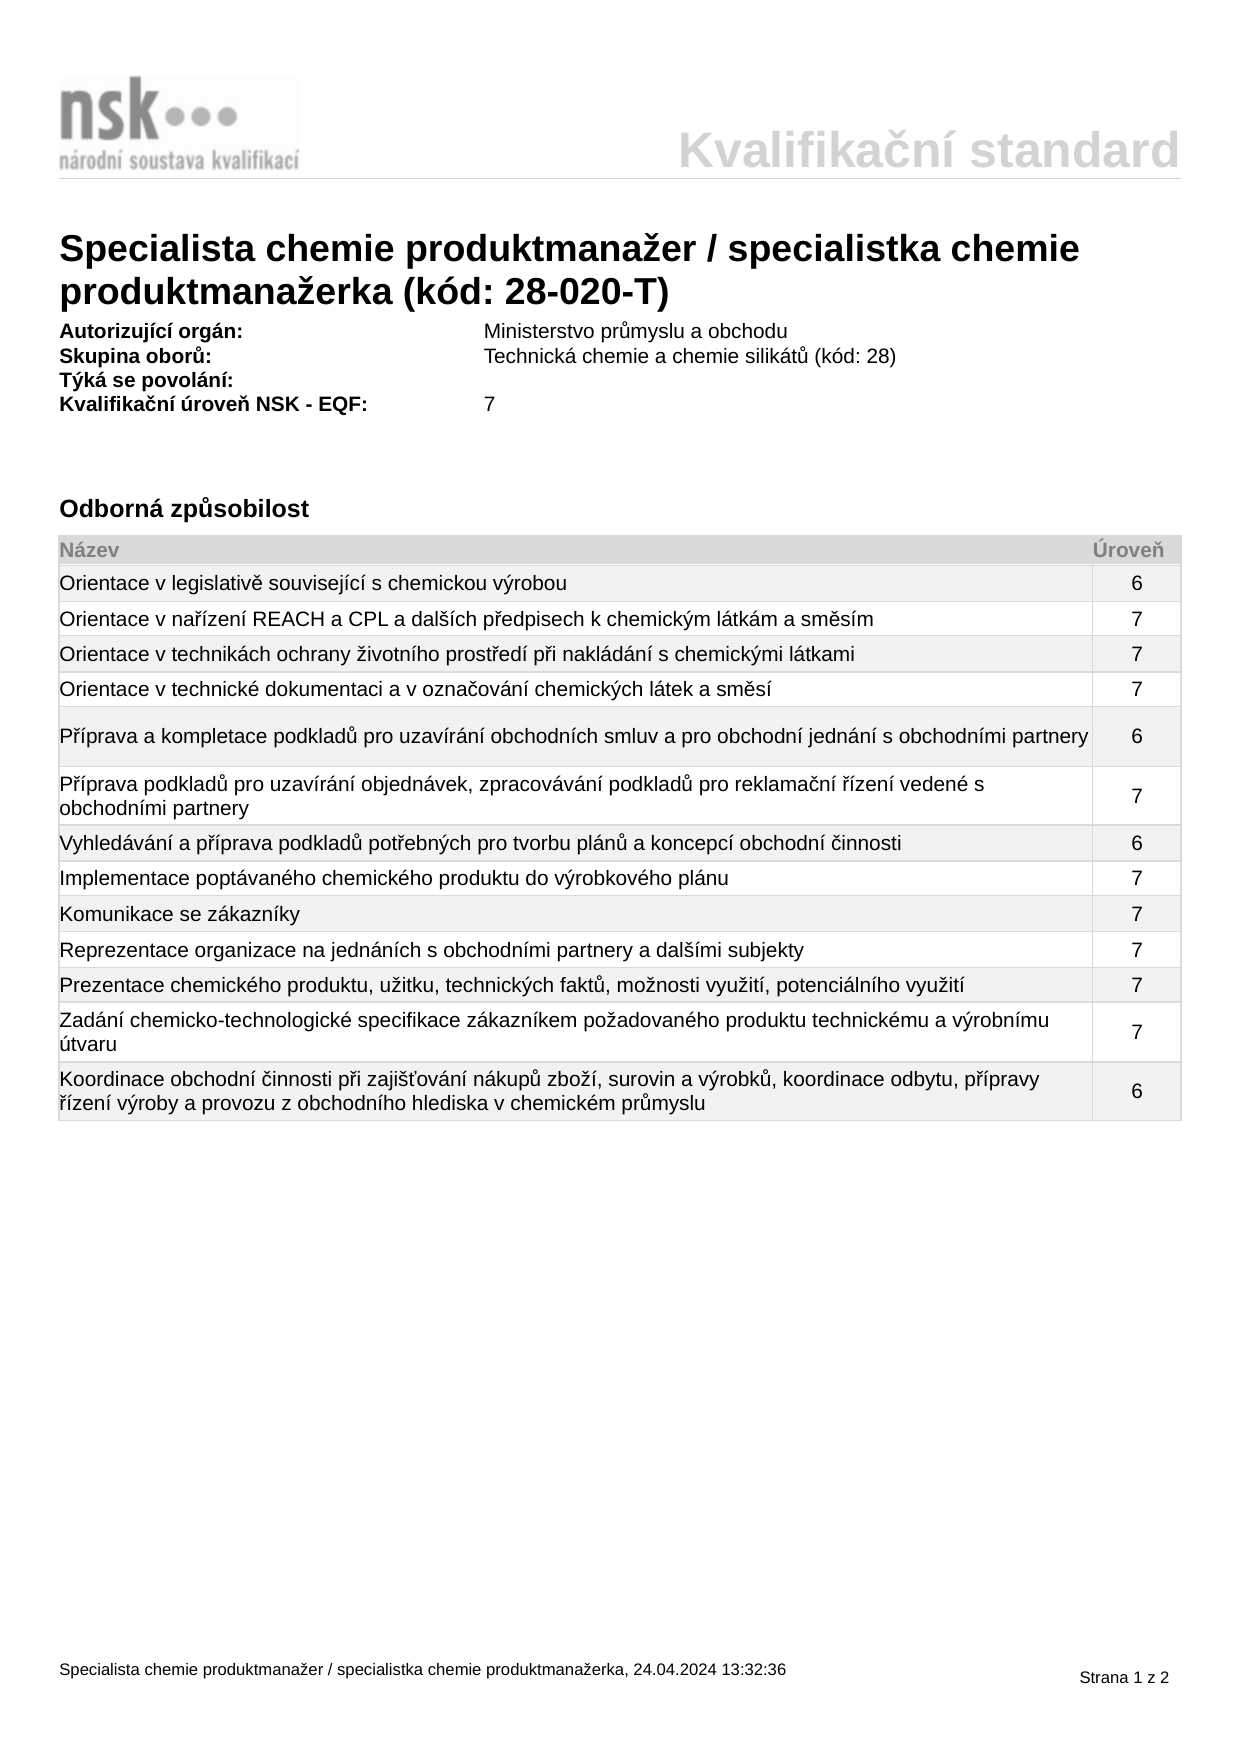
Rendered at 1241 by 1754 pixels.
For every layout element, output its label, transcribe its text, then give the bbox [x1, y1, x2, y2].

table_cell [1169, 523, 1181, 534]
table_cell Koordinace obchodní činnosti při zajišťování nákupů zboží, surovin a výrobků, koordinace odbytu, přípravy řízení výroby a provozu z obchodního hlediska v chemickém průmyslu [60, 1063, 1092, 1120]
table_cell 6 [1093, 707, 1180, 766]
table_cell Orientace v legislativě související s chemickou výrobou [60, 566, 1092, 601]
table_cell Vyhledávání a příprava podkladů potřebných pro tvorbu plánů a koncepcí obchodní činnosti [60, 826, 1092, 860]
table_cell Odborná způsobilost [59, 488, 1181, 522]
table_cell 7 [1093, 862, 1180, 894]
table_cell [1093, 368, 1169, 392]
table_cell 7 [1093, 767, 1180, 824]
table_cell [626, 1121, 862, 1390]
table_header [621, 59, 626, 172]
table_cell [59, 179, 1181, 196]
table_cell 7 [1093, 896, 1180, 931]
table_cell [1169, 313, 1181, 319]
table_cell 7 [1093, 932, 1180, 967]
table_cell [59, 523, 483, 534]
table_cell [59, 1121, 483, 1390]
table_cell [1169, 1390, 1181, 1660]
table_cell Úroveň [1093, 536, 1180, 564]
table_cell [626, 368, 862, 392]
table_cell [862, 368, 1093, 392]
table_cell [1169, 1660, 1181, 1696]
table_cell [620, 1390, 626, 1660]
table_cell [1093, 1390, 1169, 1660]
table_cell Orientace v nařízení REACH a CPL a dalších předpisech k chemickým látkám a směsím [60, 602, 1092, 635]
table_cell [1093, 523, 1169, 534]
table_cell [626, 523, 862, 534]
table_cell [1093, 1121, 1169, 1390]
table_header Kvalifikační standard [626, 59, 1181, 178]
table_cell [620, 1121, 626, 1390]
table_cell Příprava podkladů pro uzavírání objednávek, zpracovávání podkladů pro reklamační řízení vedené s obchodními partnery [60, 767, 1092, 824]
table_cell [484, 1121, 620, 1390]
table_cell [862, 313, 1093, 319]
table_cell Specialista chemie produktmanažer / specialistka chemie produktmanažerka (kód: 28-020-T) [59, 224, 1181, 313]
table_cell [484, 418, 620, 488]
table_cell [862, 196, 1093, 224]
table_cell [59, 1390, 483, 1660]
table_cell [1169, 196, 1181, 224]
table_cell Ministerstvo průmyslu a obchodu [484, 319, 1181, 344]
table_cell [620, 523, 626, 534]
table_cell [626, 1390, 862, 1660]
table_cell Specialista chemie produktmanažer / specialistka chemie produktmanažerka, 24.04.2024 13:32:36 [59, 1660, 862, 1696]
table_cell Týká se povolání: [59, 368, 483, 392]
table_cell Příprava a kompletace podkladů pro uzavírání obchodních smluv a pro obchodní jednání s obchodními partnery [60, 707, 1092, 766]
picture [58, 59, 621, 172]
table_cell Kvalifikační úroveň NSK - EQF: [59, 392, 483, 416]
table_cell [862, 1390, 1093, 1660]
table_cell [59, 172, 483, 178]
table_cell [484, 196, 620, 224]
table_cell 6 [1093, 1063, 1180, 1120]
table_cell [620, 368, 626, 392]
table_cell Orientace v technikách ochrany životního prostředí při nakládání s chemickými látkami [60, 636, 1092, 671]
table_cell [484, 368, 620, 392]
table_cell [484, 523, 620, 534]
table_cell Prezentace chemického produktu, užitku, technických faktů, možnosti využití, potenciálního využití [60, 968, 1092, 1001]
table_cell Reprezentace organizace na jednáních s obchodními partnery a dalšími subjekty [60, 932, 1092, 967]
table_cell 7 [1093, 1003, 1180, 1061]
table_cell 7 [1093, 636, 1180, 671]
table_cell 7 [1093, 673, 1180, 706]
table_cell [59, 196, 483, 224]
table_cell [1169, 368, 1181, 392]
table_cell 7 [1093, 602, 1180, 635]
table_cell [862, 418, 1093, 488]
table_cell [1093, 313, 1169, 319]
table_cell Technická chemie a chemie silikátů (kód: 28) [484, 344, 1181, 368]
table_cell 7 [1093, 968, 1180, 1001]
table_cell [59, 418, 483, 488]
table_cell [862, 523, 1093, 534]
table_cell [484, 1390, 620, 1660]
table_cell [484, 172, 620, 178]
table_cell Zadání chemicko-technologické specifikace zákazníkem požadovaného produktu technickému a výrobnímu útvaru [60, 1003, 1092, 1061]
table_cell 6 [1093, 566, 1180, 601]
table_cell 7 [484, 392, 1181, 417]
table_cell Název [60, 536, 1092, 564]
table_cell [1093, 418, 1169, 488]
table_cell [1093, 196, 1169, 224]
table_cell [626, 313, 862, 319]
table_cell Autorizující orgán: [59, 319, 483, 343]
table_cell [1169, 418, 1181, 488]
table_cell [620, 418, 626, 488]
table_cell Implementace poptávaného chemického produktu do výrobkového plánu [60, 862, 1092, 894]
table_cell Strana 1 z 2 [862, 1660, 1169, 1696]
table_cell Skupina oborů: [59, 344, 483, 368]
table_cell [862, 1121, 1093, 1390]
table_cell [484, 313, 620, 319]
table_cell [620, 196, 626, 224]
table_cell Komunikace se zákazníky [60, 896, 1092, 931]
table_cell [626, 418, 862, 488]
table_cell [59, 313, 483, 319]
table_cell Orientace v technické dokumentaci a v označování chemických látek a směsí [60, 673, 1092, 706]
table_cell 6 [1093, 826, 1180, 860]
table_cell [1169, 1121, 1181, 1390]
table_cell [626, 196, 862, 224]
